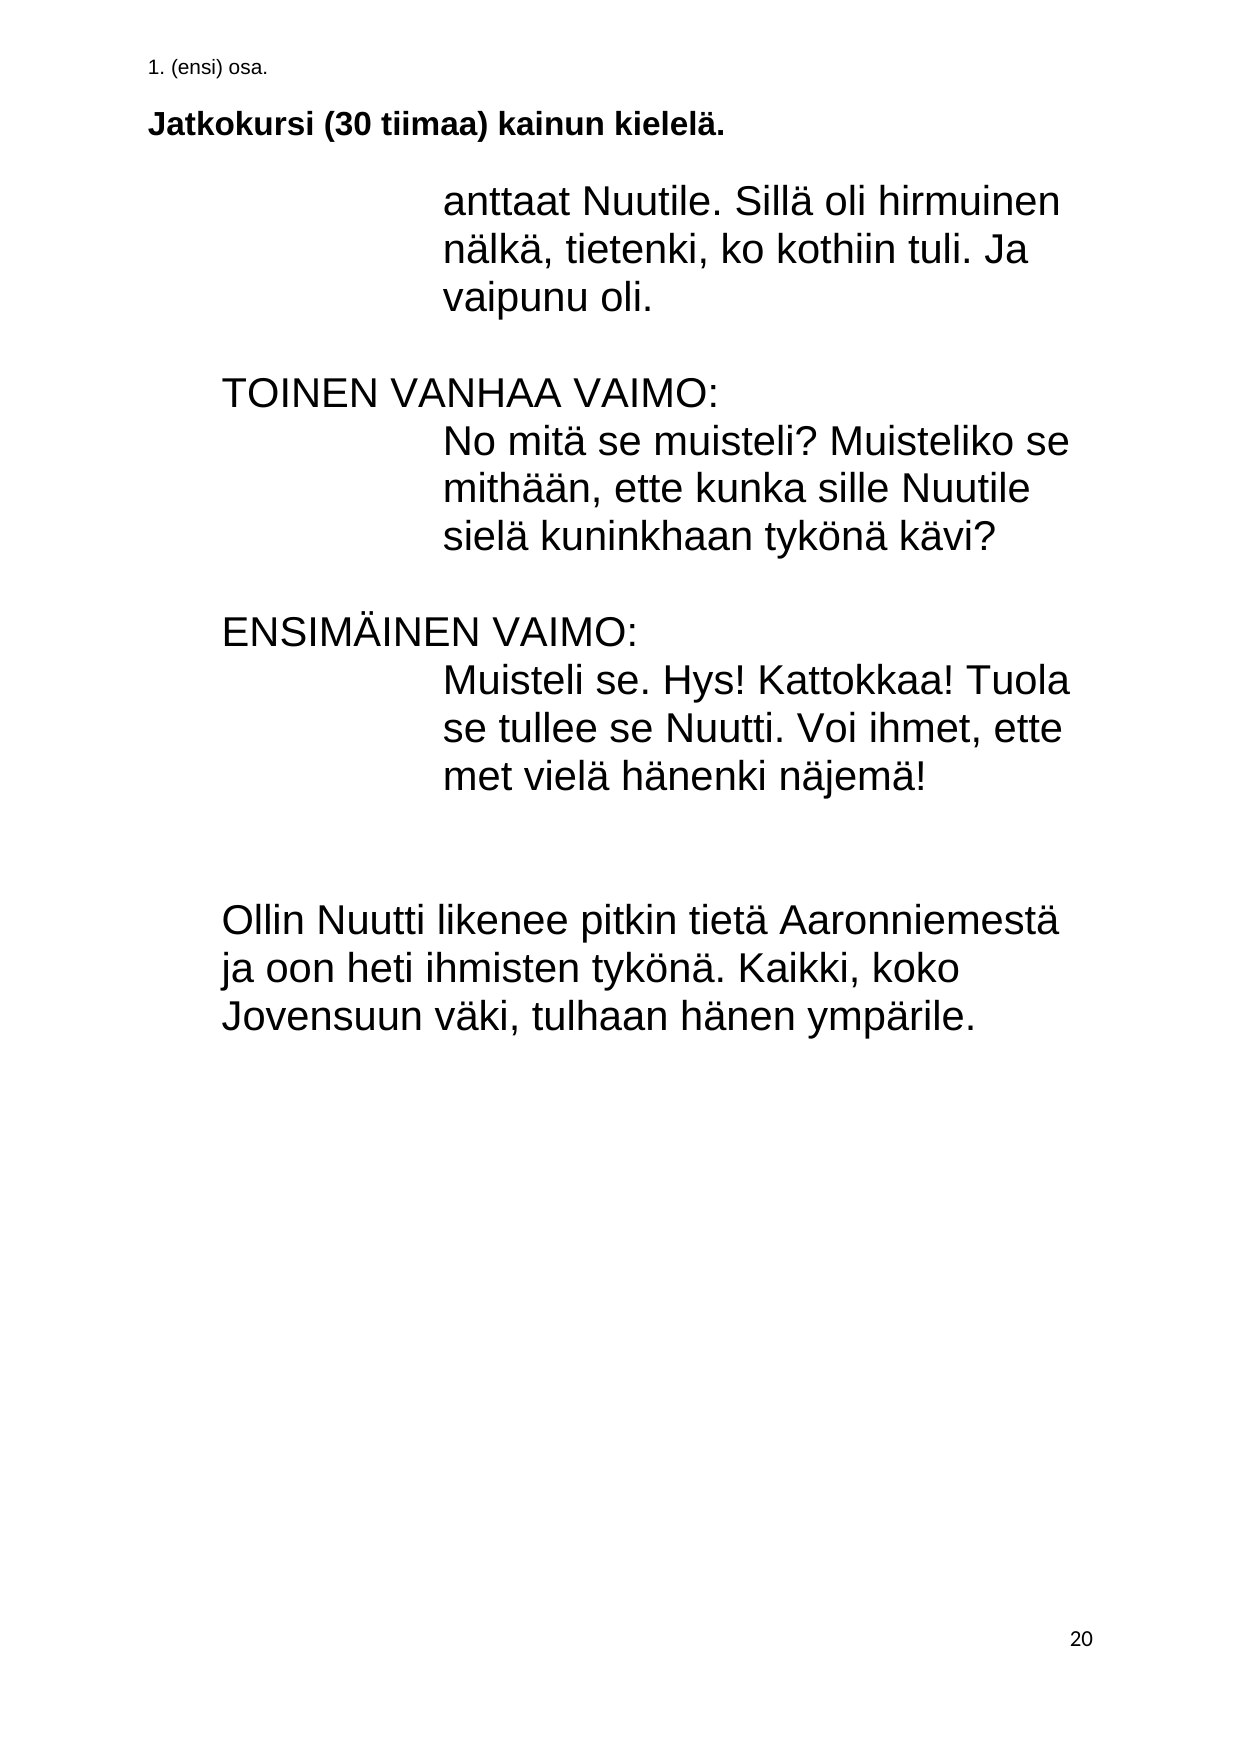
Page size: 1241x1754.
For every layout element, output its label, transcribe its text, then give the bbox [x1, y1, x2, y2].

text ENSIMÄINEN VAIMO: [221, 607, 1093, 655]
text TOINEN VANHAA VAIMO: [221, 368, 1093, 416]
text anttaat Nuutile. Sillä oli hirmuinen nälkä, tietenki, ko kothiin tuli. Ja vaipunu oli. [443, 176, 1093, 320]
text No mitä se muisteli? Muisteliko se mithään, ette kunka sille Nuutile sielä kuninkhaan tykönä kävi? [443, 416, 1093, 559]
text Ollin Nuutti likenee pitkin tietä Aaronniemestä ja oon heti ihmisten tykönä. Kaikki, koko Jovensuun väki, tulhaan hänen ympärile. [221, 895, 1093, 1039]
text Muisteli se. Hys! Kattokkaa! Tuola se tullee se Nuutti. Voi ihmet, ette met vielä hänenki näjemä! [443, 655, 1093, 799]
